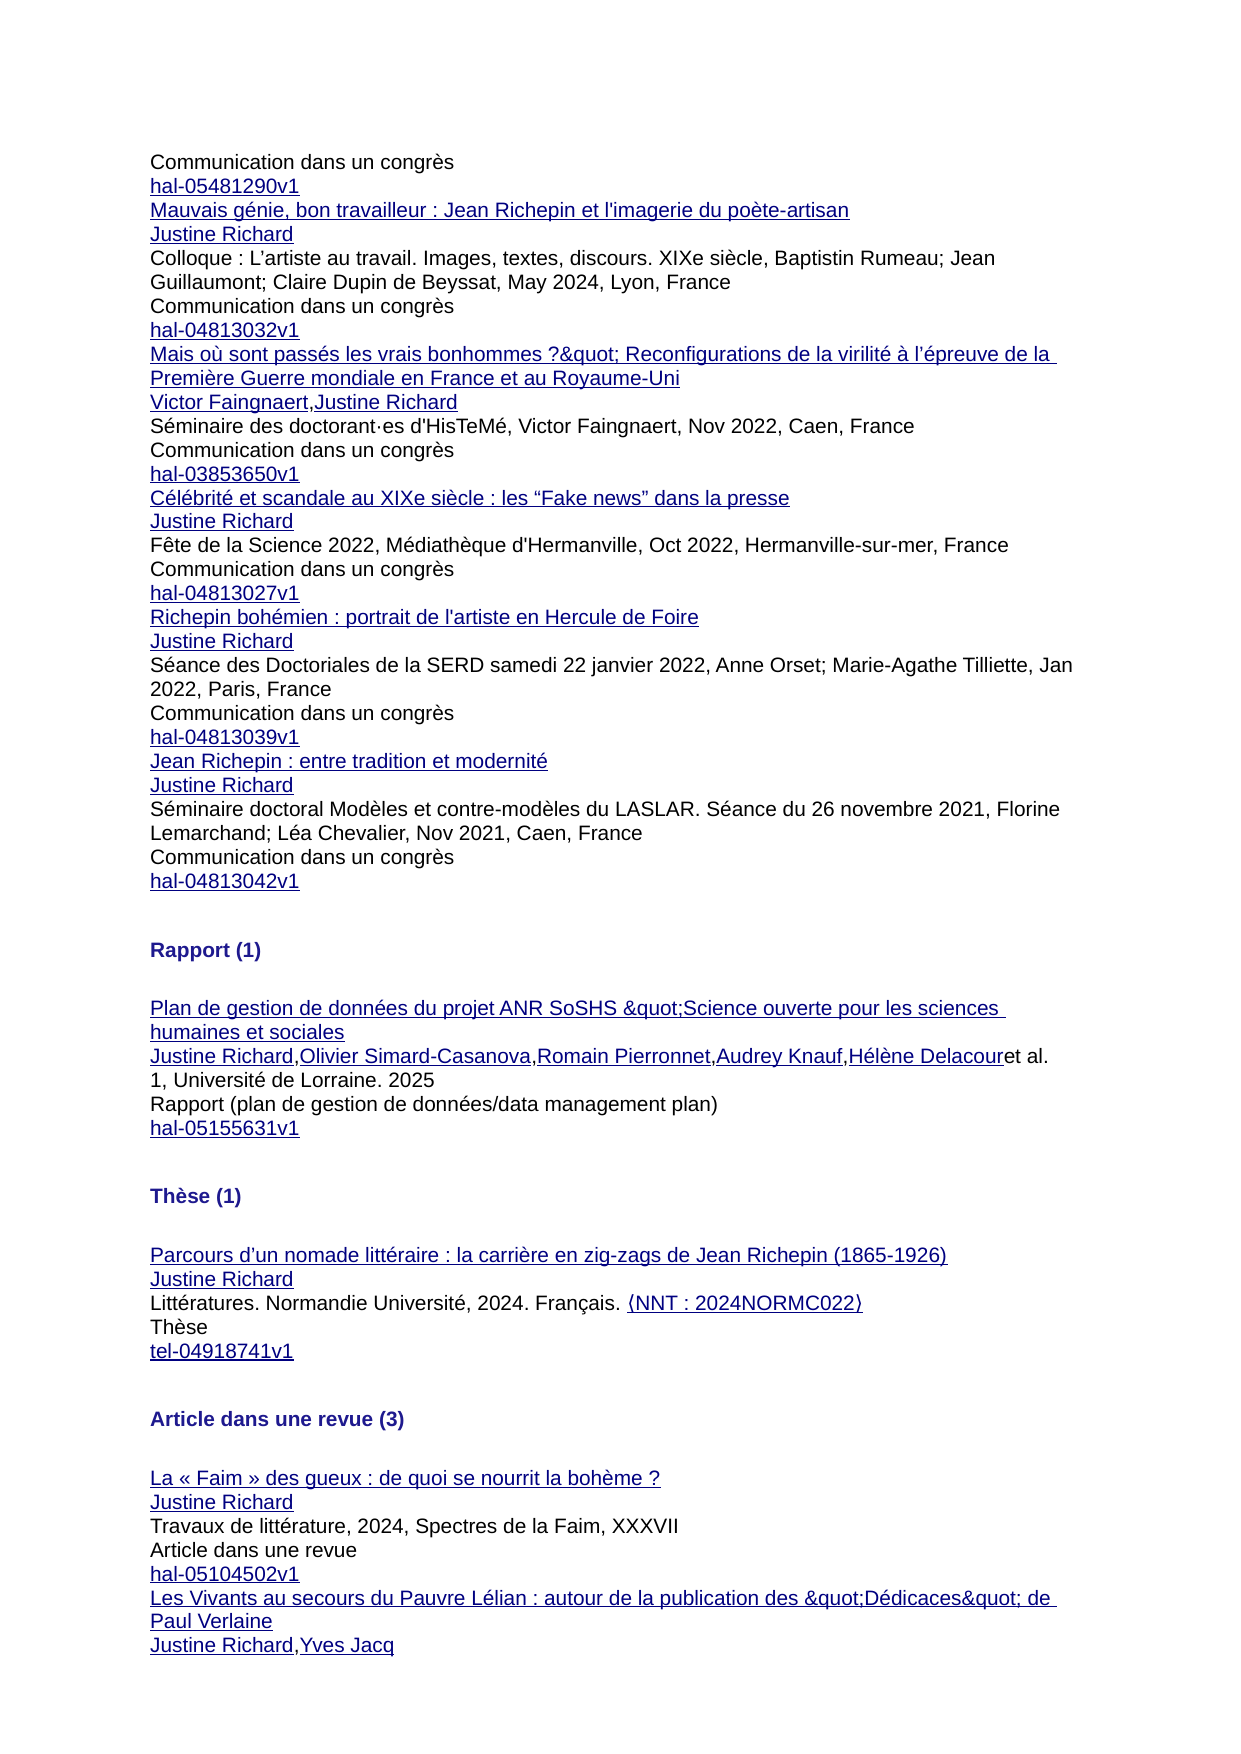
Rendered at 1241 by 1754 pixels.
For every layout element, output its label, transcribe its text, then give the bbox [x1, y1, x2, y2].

table_header Plan de gestion de données du projet ANR SoSHS &quot;Science ouverte pour les sciences humaines et sociales Justine Richard,Olivier Simard-Casanova,Romain Pierronnet,Audrey Knauf,Hélène Delacouret al. 1, Université de Lorraine. 2025 Rapport (plan de gestion de données/data management plan) hal-05155631v1 [150, 996, 1090, 1139]
subtitle Article dans une revue (3) [150, 1407, 1090, 1431]
subtitle Thèse (1) [150, 1184, 1090, 1208]
table_header Ρarcοurs d’un nοmade littéraire : la carrière en zig-zags de Jean Richepin (1865-1926) Justine Richard Littératures. Normandie Université, 2024. Français. ⟨NNT : 2024NORMC022⟩ Thèse tel-04918741v1 [150, 1243, 1090, 1362]
subtitle Rapport (1) [150, 937, 1090, 961]
table_cell Mais où sont passés les vrais bonhommes ?&quot; Reconfigurations de la virilité à l’épreuve de la Première Guerre mondiale en France et au Royaume-Uni Victor Faingnaert,Justine Richard Séminaire des doctorant·es d'HisTeMé, Victor Faingnaert, Nov 2022, Caen, France Communication dans un congrès hal-03853650v1 [150, 342, 1090, 485]
table_cell Richepin bohémien : portrait de l'artiste en Hercule de Foire Justine Richard Séance des Doctoriales de la SERD samedi 22 janvier 2022, Anne Orset; Marie-Agathe Tilliette, Jan 2022, Paris, France Communication dans un congrès hal-04813039v1 [150, 605, 1090, 749]
table_header La « Faim » des gueux : de quoi se nourrit la bohème ? Justine Richard Travaux de littérature, 2024, Spectres de la Faim, XXXVII Article dans une revue hal-05104502v1 [150, 1466, 1090, 1585]
table_cell Jean Richepin : entre tradition et modernité Justine Richard Séminaire doctoral Modèles et contre-modèles du LASLAR. Séance du 26 novembre 2021, Florine Lemarchand; Léa Chevalier, Nov 2021, Caen, France Communication dans un congrès hal-04813042v1 [150, 749, 1090, 893]
table_cell Mauvais génie, bon travailleur : Jean Richepin et l'imagerie du poète-artisan Justine Richard Colloque : L’artiste au travail. Images, textes, discours. XIXe siècle, Baptistin Rumeau; Jean Guillaumont; Claire Dupin de Beyssat, May 2024, Lyon, France Communication dans un congrès hal-04813032v1 [150, 198, 1090, 342]
table_cell Célébrité et scandale au XIXe siècle : les “Fake news” dans la presse Justine Richard Fête de la Science 2022, Médiathèque d'Hermanville, Oct 2022, Hermanville-sur-mer, France Communication dans un congrès hal-04813027v1 [150, 485, 1090, 605]
table_cell Communication dans un congrès hal-05481290v1 [150, 150, 1090, 198]
table_cell Les Vivants au secours du Pauvre Lélian : autour de la publication des &quot;Dédicaces&quot; de Paul Verlaine Justine Richard,Yves Jacq [150, 1585, 1090, 1657]
